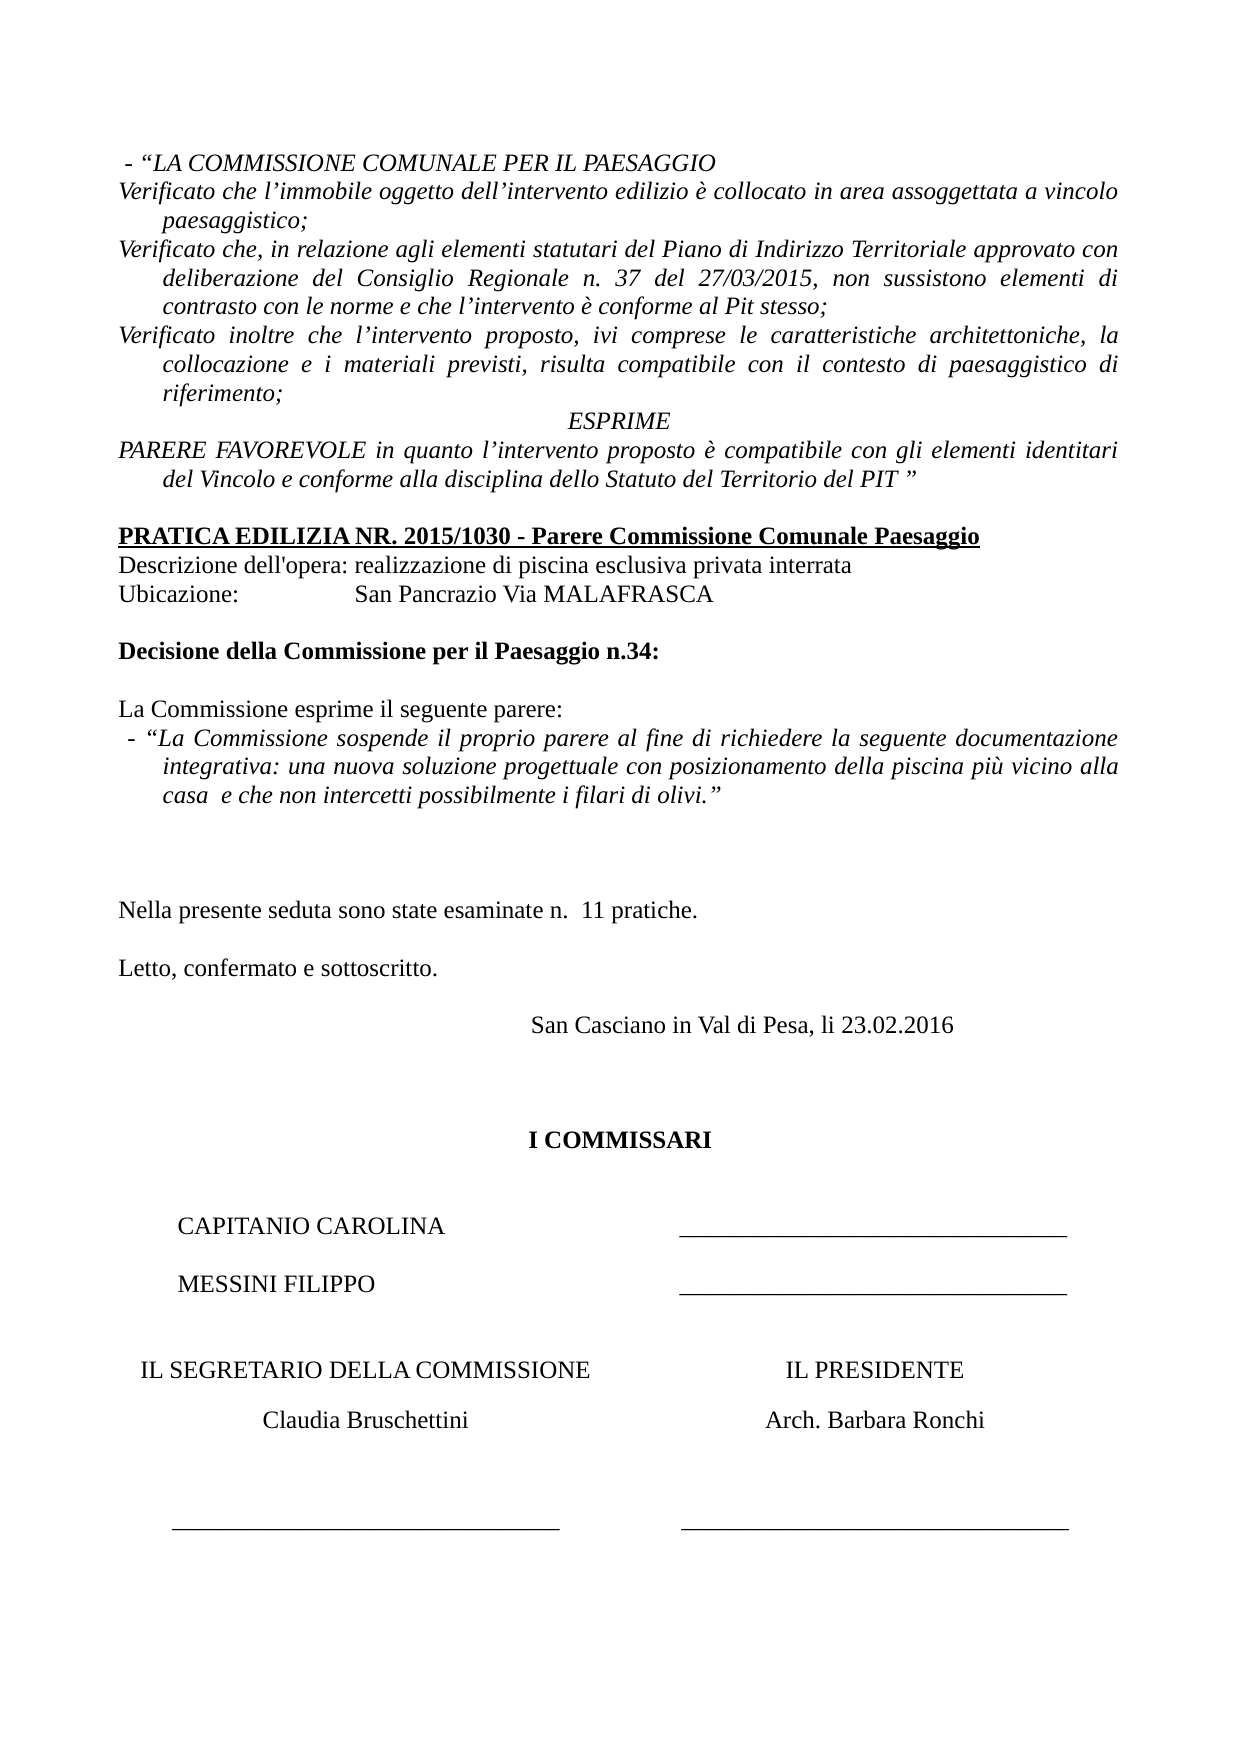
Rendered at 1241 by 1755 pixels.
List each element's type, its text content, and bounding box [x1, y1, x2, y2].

text CAPITANIO CAROLINA _______________________________ [177, 1211, 1122, 1240]
text Decisione della Commissione per il Paesaggio n.34: [118, 636, 1122, 665]
text - “La Commissione sospende il proprio parere al fine di richiedere la seguente documentazione integrativa: una nuova soluzione progettuale con posizionamento della piscina più vicino alla casa e che non intercetti possibilmente i filari di olivi.” [118, 723, 1122, 809]
text Verificato inoltre che l’intervento proposto, ivi comprese le caratteristiche architettoniche, la collocazione e i materiali previsti, risulta compatibile con il contesto di paesaggistico di riferimento; [118, 320, 1122, 406]
table_cell Claudia Bruschettini [111, 1405, 620, 1454]
text Verificato che, in relazione agli elementi statutari del Piano di Indirizzo Territoriale approvato con deliberazione del Consiglio Regionale n. 37 del 27/03/2015, non sussistono elementi di contrasto con le norme e che l’intervento è conforme al Pit stesso; [118, 234, 1122, 320]
table_header IL PRESIDENTE [620, 1355, 1129, 1405]
text PRATICA EDILIZIA NR. 2015/1030 - Parere Commissione Comunale Paesaggio [118, 521, 1122, 550]
table_cell _______________________________ [111, 1504, 620, 1553]
text San Casciano in Val di Pesa, li 23.02.2016 [118, 1010, 1122, 1039]
table_cell Arch. Barbara Ronchi [620, 1405, 1129, 1454]
table_cell _______________________________ [620, 1504, 1129, 1553]
table_cell [111, 1454, 620, 1504]
text I COMMISSARI [118, 1125, 1122, 1154]
text Letto, confermato e sottoscritto. [118, 953, 1122, 981]
text MESSINI FILIPPO _______________________________ [177, 1269, 1122, 1298]
text Descrizione dell'opera: realizzazione di piscina esclusiva privata interrata [118, 550, 1122, 579]
text ESPRIME [118, 406, 1122, 435]
text Verificato che l’immobile oggetto dell’intervento edilizio è collocato in area assoggettata a vincolo paesaggistico; [118, 176, 1122, 234]
text Nella presente seduta sono state esaminate n. 11 pratiche. [118, 895, 1122, 924]
text La Commissione esprime il seguente parere: [118, 694, 1122, 723]
text - “LA COMMISSIONE COMUNALE PER IL PAESAGGIO [118, 148, 1122, 176]
table_cell [620, 1454, 1129, 1504]
text PARERE FAVOREVOLE in quanto l’intervento proposto è compatibile con gli elementi identitari del Vincolo e conforme alla disciplina dello Statuto del Territorio del PIT ” [118, 435, 1122, 493]
text Ubicazione: San Pancrazio Via MALAFRASCA [118, 579, 1122, 608]
table_header IL SEGRETARIO DELLA COMMISSIONE [111, 1355, 620, 1405]
